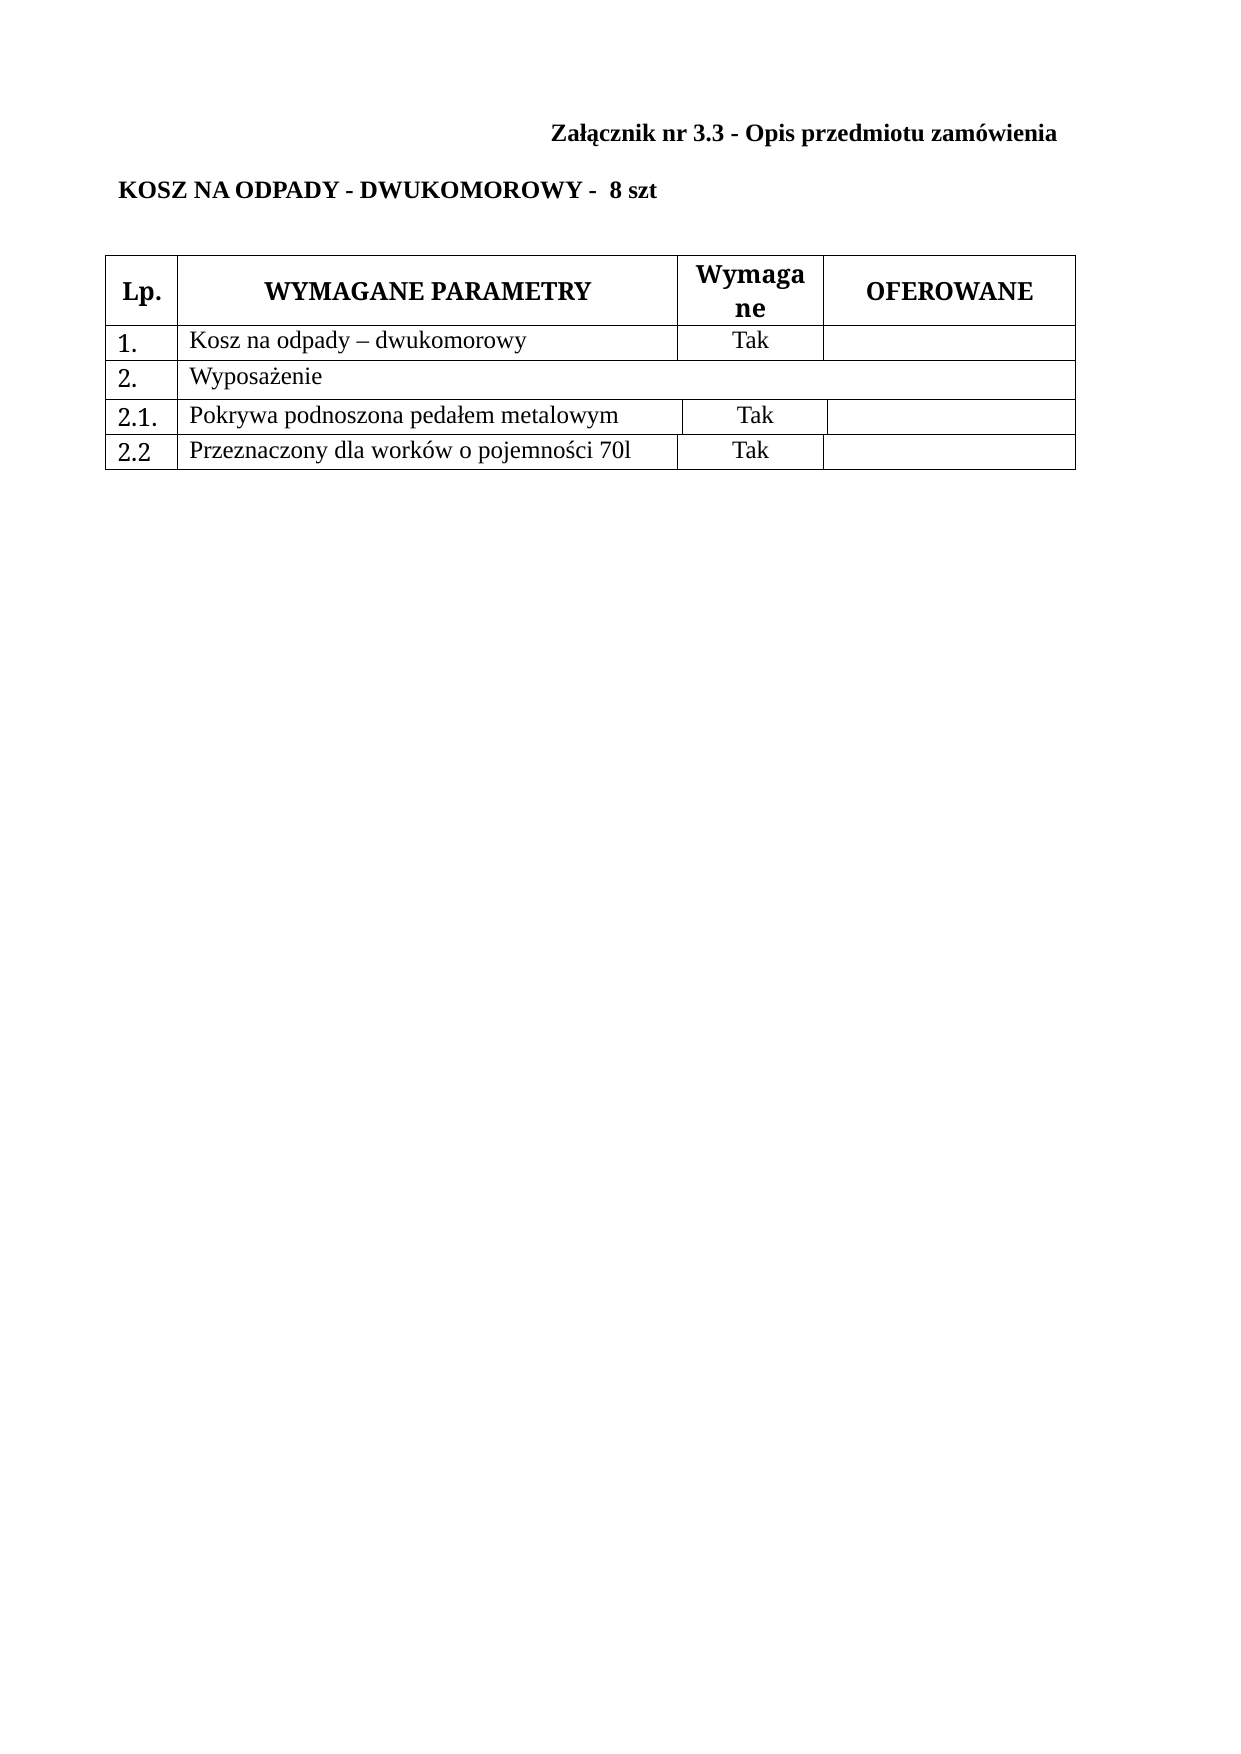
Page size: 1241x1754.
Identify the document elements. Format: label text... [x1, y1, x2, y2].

table_cell Pokrywa podnoszona pedałem metalowym [178, 400, 682, 434]
table_cell [824, 435, 1075, 469]
table_header OFEROWANE [824, 256, 1075, 324]
table_cell Tak [678, 435, 823, 469]
table_cell 2. [106, 361, 177, 399]
table_cell 2.2 [106, 435, 177, 469]
table_cell Tak [683, 400, 827, 434]
table_cell [824, 326, 1075, 360]
text Załącznik nr 3.3 - Opis przedmiotu zamówienia [412, 118, 1122, 147]
table_cell 1. [106, 326, 177, 360]
table_header Lp. [106, 256, 177, 324]
table_cell Kosz na odpady – dwukomorowy [178, 326, 677, 360]
table_header WYMAGANE PARAMETRY [178, 256, 677, 324]
table_header Wymagane [678, 256, 823, 324]
text KOSZ NA ODPADY - DWUKOMOROWY - 8 szt [118, 176, 1122, 204]
table_cell Tak [678, 326, 823, 360]
table_cell [828, 400, 1075, 434]
table_cell Wyposażenie [178, 361, 1075, 399]
table_cell Przeznaczony dla worków o pojemności 70l [178, 435, 677, 469]
table_cell 2.1. [106, 400, 177, 434]
